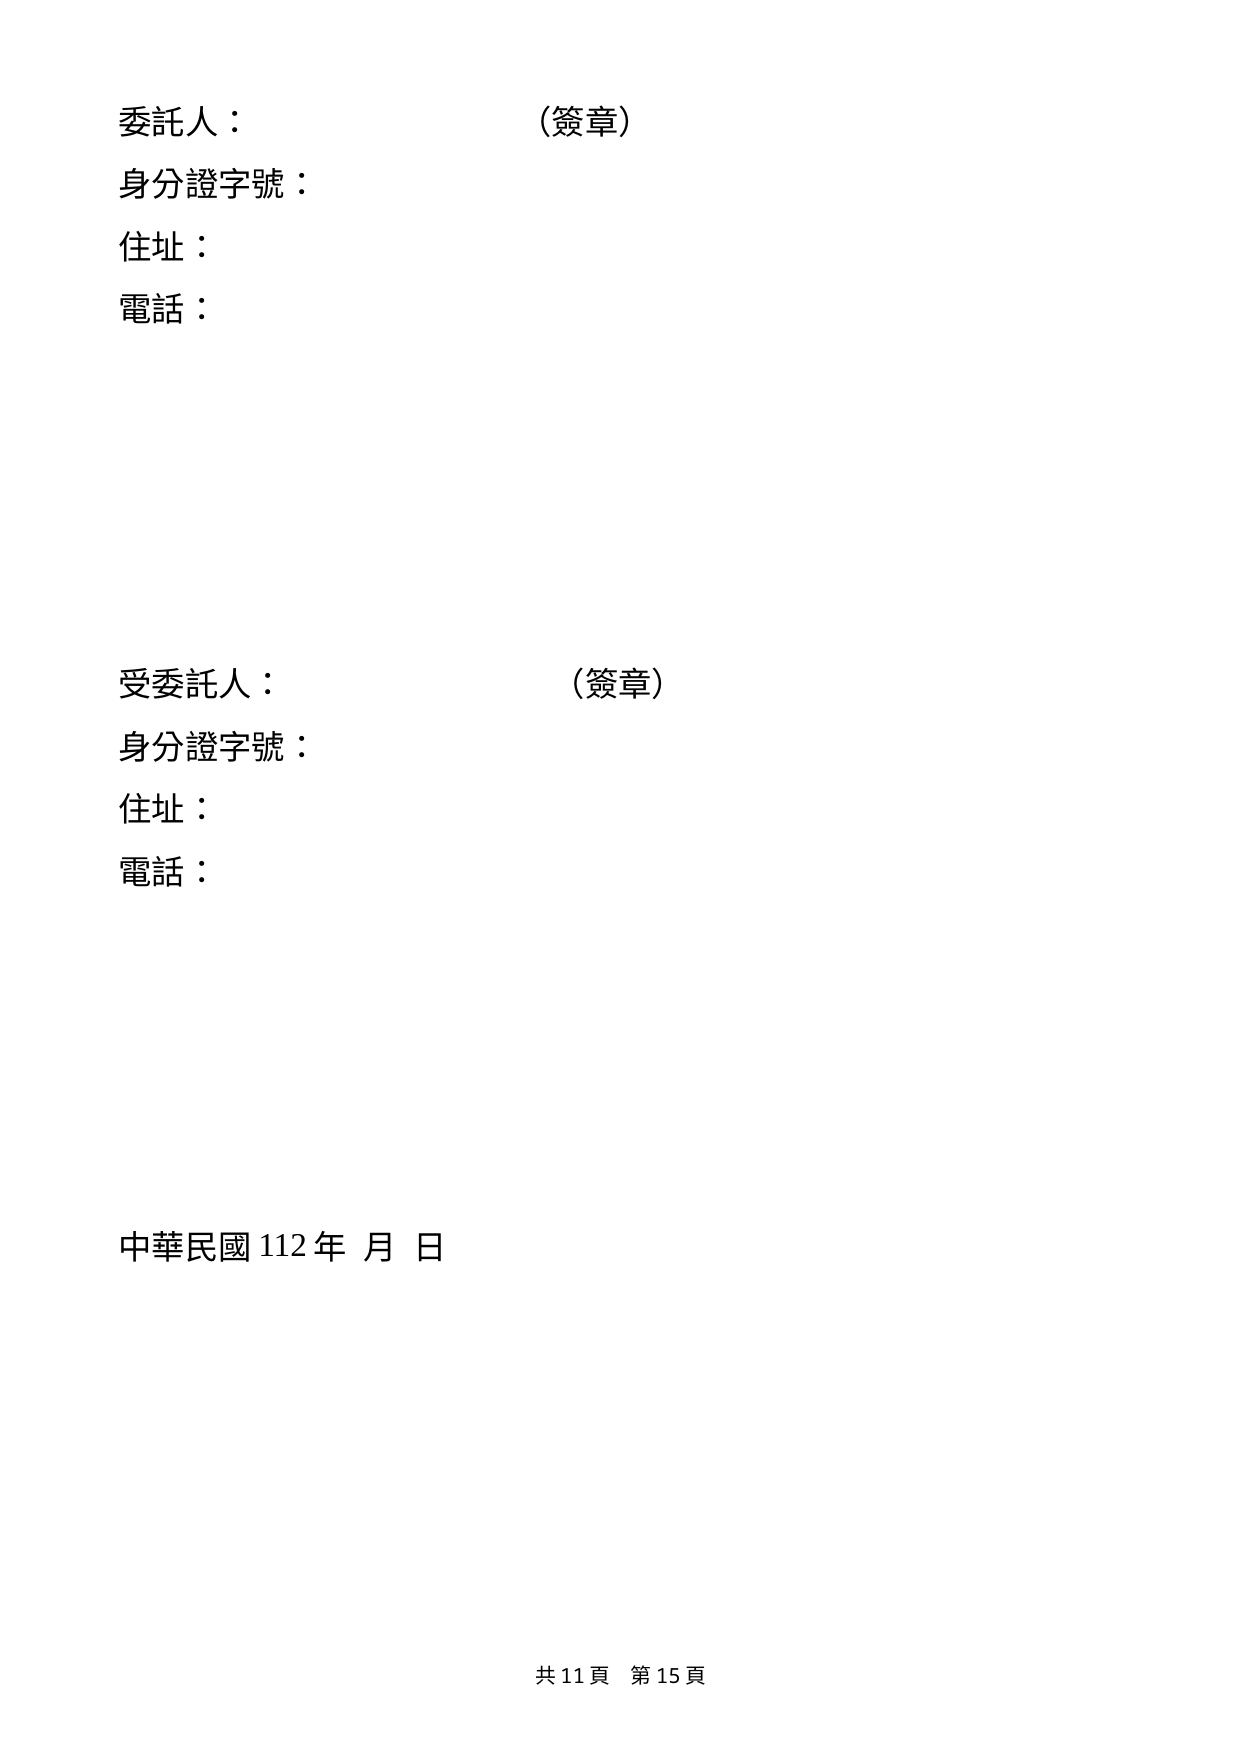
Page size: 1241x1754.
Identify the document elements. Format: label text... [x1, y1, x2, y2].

text 身分證字號： [118, 141, 1122, 203]
text 中華民國112年 月 日 [118, 1203, 1122, 1266]
text 住址： [118, 766, 1122, 828]
text 電話： [118, 828, 1122, 891]
text 受委託人： （簽章） [118, 641, 1122, 703]
text 住址： [118, 203, 1122, 266]
text 身分證字號： [118, 703, 1122, 766]
text 電話： [118, 266, 1122, 328]
text 委託人： （簽章） [118, 78, 1122, 141]
